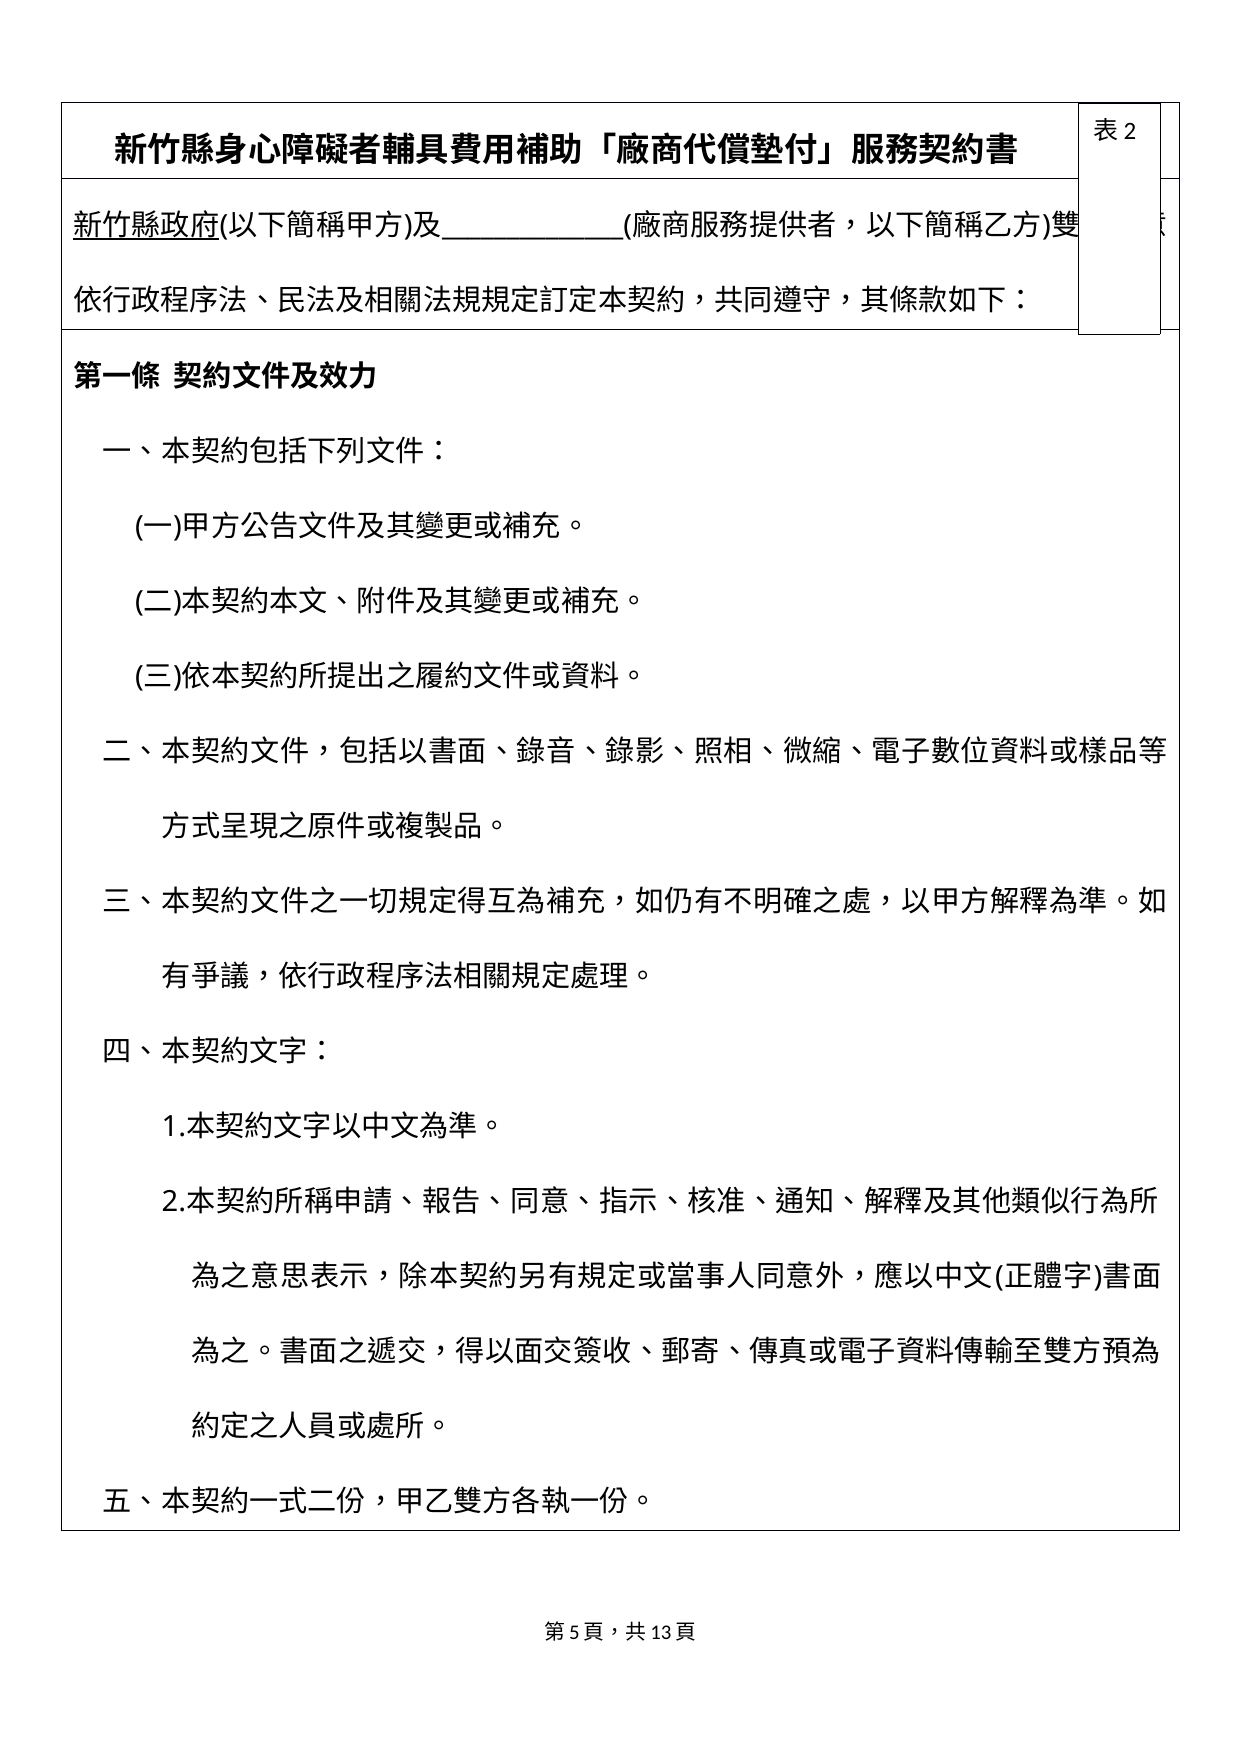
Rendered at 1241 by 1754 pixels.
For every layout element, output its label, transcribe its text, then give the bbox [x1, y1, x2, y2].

table_header [1161, 103, 1179, 178]
table_cell 新竹縣政府(以下簡稱甲方)及______________(廠商服務提供者，以下簡稱乙方)雙方同意依行政程序法、民法及相關法規規定訂定本契約，共同遵守，其條款如下： [62, 179, 1078, 329]
table_cell 新竹縣政府(以下簡稱甲方)及______________(廠商服務提供者，以下簡稱乙方)雙方同意依行政程序法、民法及相關法規規定訂定本契約，共同遵守，其條款如下： [1161, 179, 1179, 329]
table_cell 第一條 契約文件及效力 本契約包括下列文件： (一)甲方公告文件及其變更或補充。 (二)本契約本文、附件及其變更或補充。 (三)依本契約所提出之履約文件或資料。 本契約文件，包括以書面、錄音、錄影、照相、微縮、電子數位資料或樣品等方式呈現之原件或複製品。 本契約文件之一切規定得互為補充，如仍有不明確之處，以甲方解釋為準。如有爭議，依行政程序法相關規定處理。 本契約文字： 1.本契約文字以中文為準。 2.本契約所稱申請、報告、同意、指示、核准、通知、解釋及其他類似行為所為之意思表示，除本契約另有規定或當事人同意外，應以中文(正體字)書面為之。書面之遞交，得以面交簽收、郵寄、傳真或電子資料傳輸至雙方預為約定之人員或處所。 本契約一式二份，甲乙雙方各執一份。 [62, 330, 1179, 1530]
table_header 新竹縣身心障礙者輔具費用補助「廠商代償墊付」服務契約書 [62, 103, 1078, 178]
